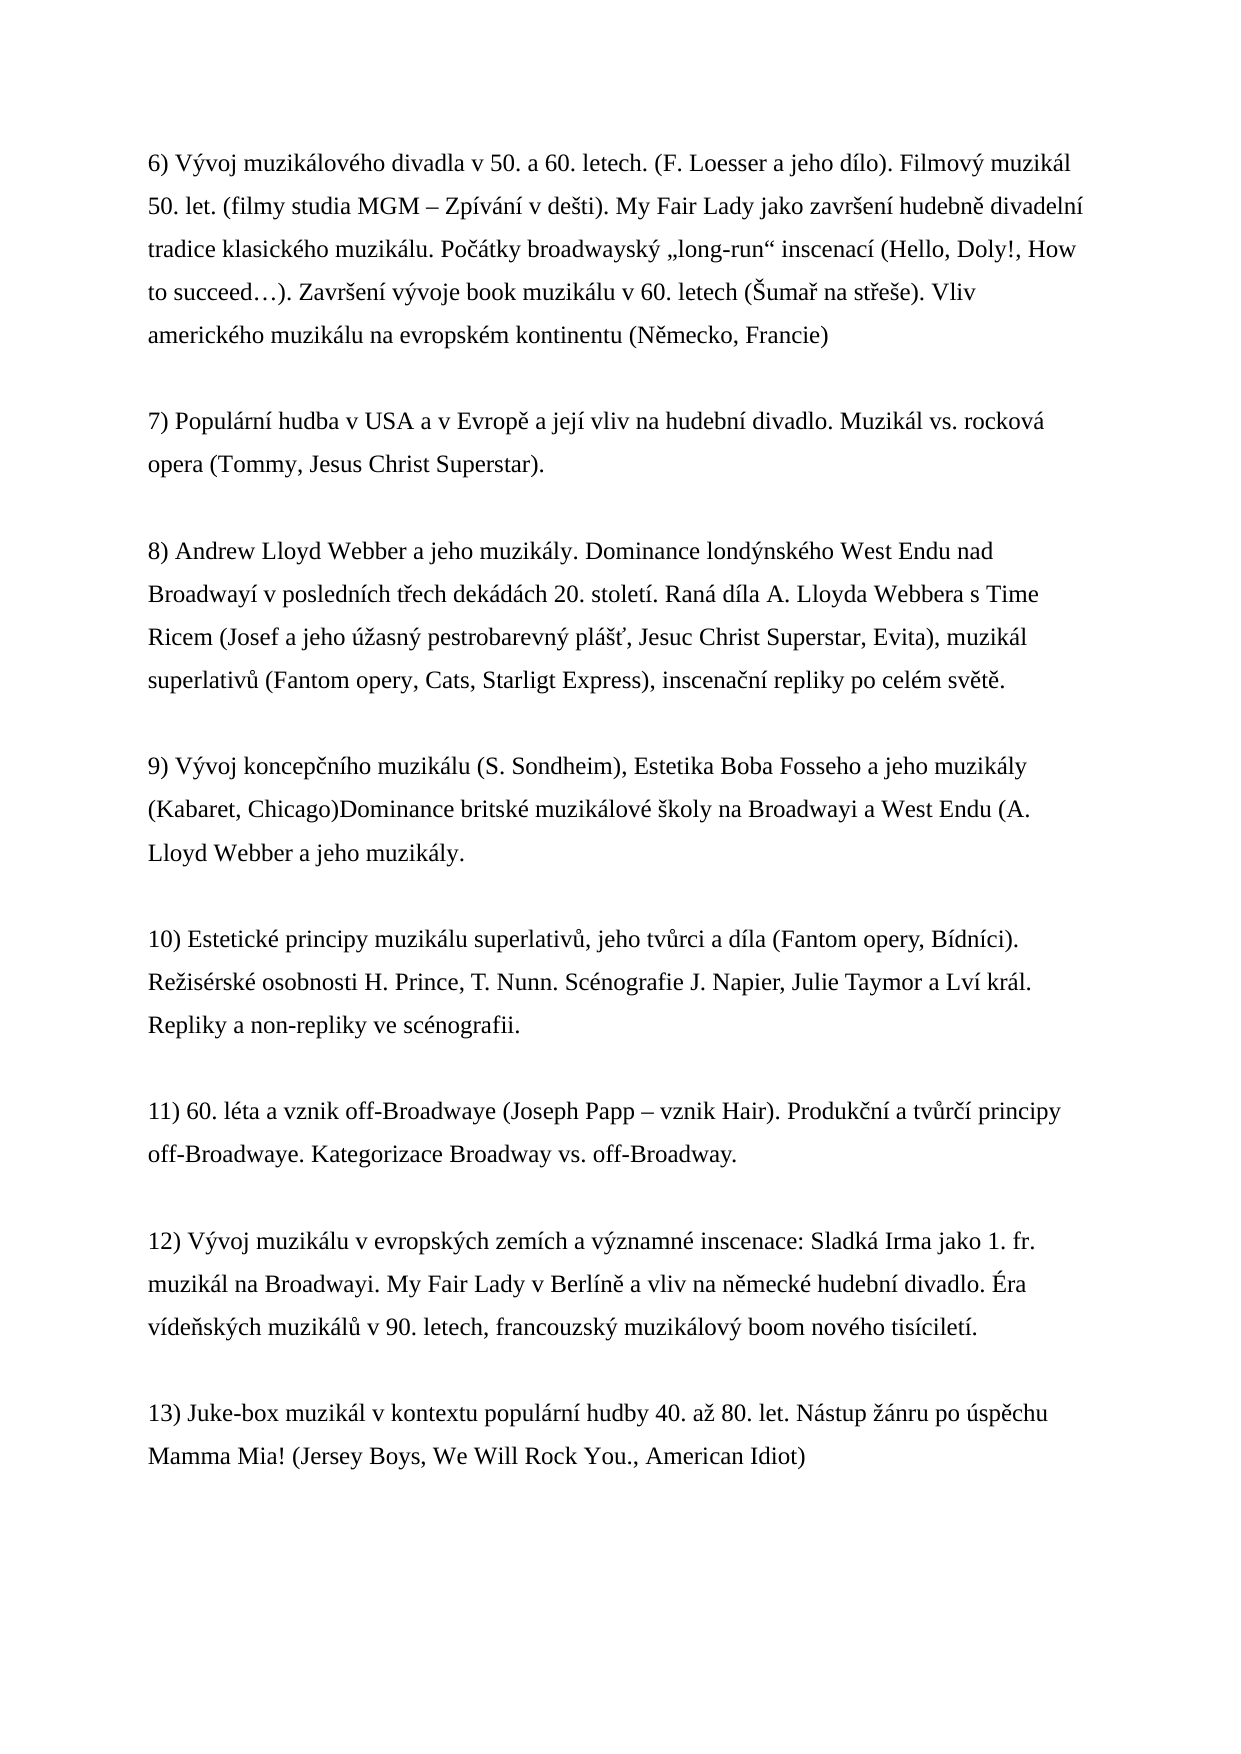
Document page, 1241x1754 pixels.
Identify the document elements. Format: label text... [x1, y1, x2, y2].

text 12) Vývoj muzikálu v evropských zemích a významné inscenace: Sladká Irma jako 1. fr. muzikál na Broadwayi. My Fair Lady v Berlíně a vliv na německé hudební divadlo. Éra vídeňských muzikálů v 90. letech, francouzský muzikálový boom nového tisíciletí. [148, 1226, 1093, 1341]
text 13) Juke-box muzikál v kontextu populární hudby 40. až 80. let. Nástup žánru po úspěchu Mamma Mia! (Jersey Boys, We Will Rock You., American Idiot) [148, 1398, 1093, 1470]
text 8) Andrew Lloyd Webber a jeho muzikály. Dominance londýnského West Endu nad Broadwayí v posledních třech dekádách 20. století. Raná díla A. Lloyda Webbera s Time Ricem (Josef a jeho úžasný pestrobarevný plášť, Jesuc Christ Superstar, Evita), muzikál superlativů (Fantom opery, Cats, Starligt Express), inscenační repliky po celém světě. [148, 536, 1093, 694]
text 9) Vývoj koncepčního muzikálu (S. Sondheim), Estetika Boba Fosseho a jeho muzikály (Kabaret, Chicago)Dominance britské muzikálové školy na Broadwayi a West Endu (A. Lloyd Webber a jeho muzikály. [148, 751, 1093, 866]
text 7) Populární hudba v USA a v Evropě a její vliv na hudební divadlo. Muzikál vs. rocková opera (Tommy, Jesus Christ Superstar). [148, 406, 1093, 478]
text 6) Vývoj muzikálového divadla v 50. a 60. letech. (F. Loesser a jeho dílo). Filmový muzikál 50. let. (filmy studia MGM – Zpívání v dešti). My Fair Lady jako završení hudebně divadelní tradice klasického muzikálu. Počátky broadwayský „long-run“ inscenací (Hello, Doly!, How to succeed…). Završení vývoje book muzikálu v 60. letech (Šumař na střeše). Vliv amerického muzikálu na evropském kontinentu (Německo, Francie) [148, 148, 1093, 349]
text 11) 60. léta a vznik off-Broadwaye (Joseph Papp – vznik Hair). Produkční a tvůrčí principy off-Broadwaye. Kategorizace Broadway vs. off-Broadway. [148, 1096, 1093, 1168]
text 10) Estetické principy muzikálu superlativů, jeho tvůrci a díla (Fantom opery, Bídníci). Režisérské osobnosti H. Prince, T. Nunn. Scénografie J. Napier, Julie Taymor a Lví král. Repliky a non-repliky ve scénografii. [148, 924, 1093, 1039]
